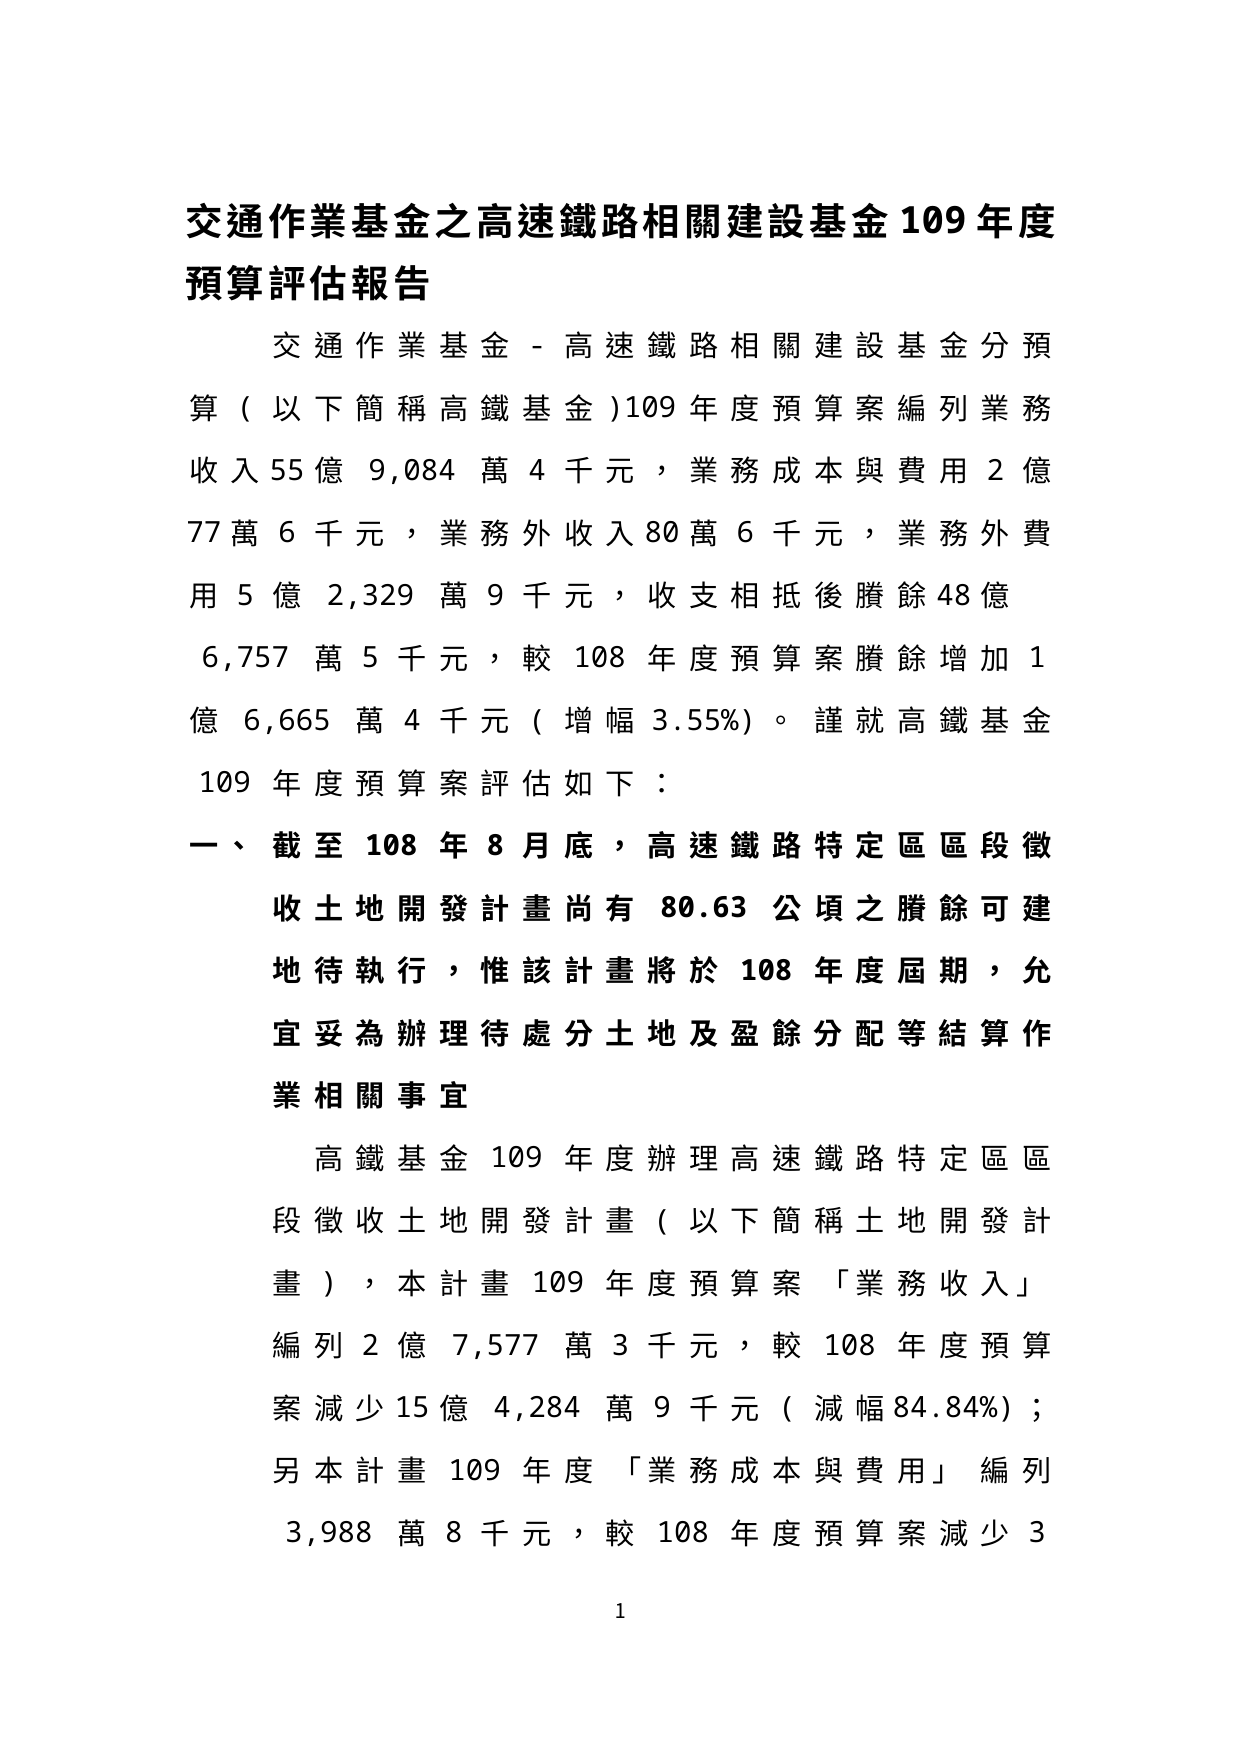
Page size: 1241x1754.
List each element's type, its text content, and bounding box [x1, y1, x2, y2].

text 交通作業基金之高速鐵路相關建設基金109年度預算評估報告 [183, 177, 1058, 302]
text 高鐵基金109年度辦理高速鐵路特定區區段徵收土地開發計畫(以下簡稱土地開發計畫)，本計畫109年度預算案「業務收入」編列2億7,577萬3千元，較108年度預算案減少15億4,284萬9千元(減幅84.84%)；另本計畫109年度「業務成本與費用」編列3,988萬8千元，較108年度預算案減少3 [242, 1115, 1058, 1552]
text 交通作業基金-高速鐵路相關建設基金分預算(以下簡稱高鐵基金)109年度預算案編列業務收入55億9,084萬4千元，業務成本與費用2億77萬6千元，業務外收入80萬6千元，業務外費用5億2,329萬9千元，收支相抵後賸餘48億6,757萬5千元，較108年度預算案賸餘增加1億6,665萬4千元(增幅3.55%)。謹就高鐵基金109年度預算案評估如下： [183, 302, 1058, 802]
text 一、截至108年8月底，高速鐵路特定區區段徵收土地開發計畫尚有80.63公頃之賸餘可建地待執行，惟該計畫將於108年度屆期，允宜妥為辦理待處分土地及盈餘分配等結算作業相關事宜 [183, 802, 1058, 1115]
